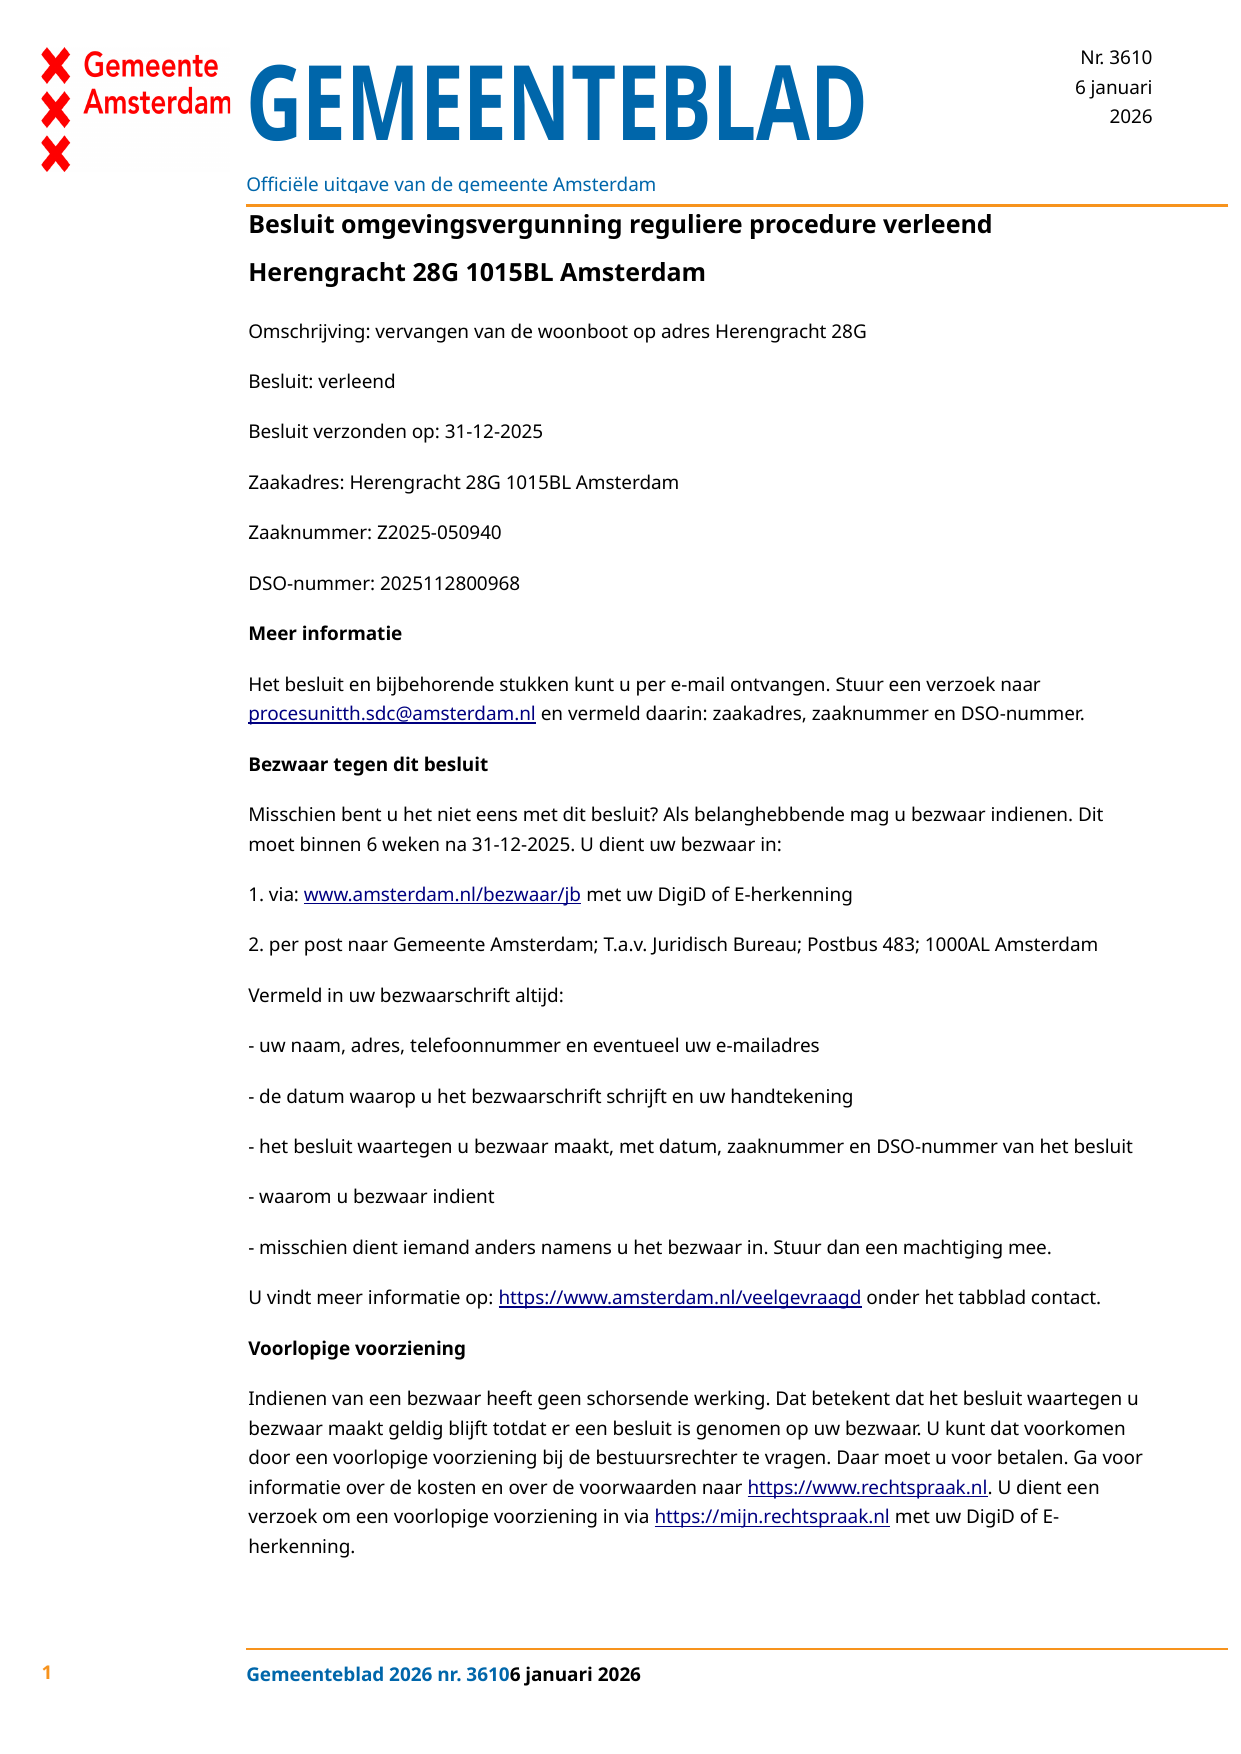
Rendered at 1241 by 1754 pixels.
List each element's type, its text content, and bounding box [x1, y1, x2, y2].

text - misschien dient iemand anders namens u het bezwaar in. Stuur dan een machtiging mee. [248, 1234, 1152, 1260]
text Voorlopige voorziening [248, 1335, 1152, 1361]
text - de datum waarop u het bezwaarschrift schrijft en uw handtekening [248, 1083, 1152, 1109]
text Misschien bent u het niet eens met dit besluit? Als belanghebbende mag u bezwaar indienen. Dit moet binnen 6 weken na 31-12-2025. U dient uw bezwaar in: [248, 801, 1152, 857]
text Besluit omgevingsvergunning reguliere procedure verleend Herengracht 28G 1015BL Amsterdam [248, 207, 1152, 288]
text Bezwaar tegen dit besluit [248, 751, 1152, 777]
text 2. per post naar Gemeente Amsterdam; T.a.v. Juridisch Bureau; Postbus 483; 1000AL Amsterdam [248, 932, 1152, 957]
text - waarom u bezwaar indient [248, 1184, 1152, 1209]
text DSO-nummer: 2025112800968 [248, 570, 1152, 596]
text 1. via: www.amsterdam.nl/bezwaar/jb met uw DigiD of E-herkenning [248, 881, 1152, 907]
text Zaakadres: Herengracht 28G 1015BL Amsterdam [248, 469, 1152, 495]
text Indienen van een bezwaar heeft geen schorsende werking. Dat betekent dat het besluit waartegen u bezwaar maakt geldig blijft totdat er een besluit is genomen op uw bezwaar. U kunt dat voorkomen door een voorlopige voorziening bij de bestuursrechter te vragen. Daar moet u voor betalen. Ga voor informatie over de kosten en over de voorwaarden naar https://www.rechtspraak.nl. U dient een verzoek om een voorlopige voorziening in via https://mijn.rechtspraak.nl met uw DigiD of E-herkenning. [248, 1385, 1152, 1559]
text Besluit: verleend [248, 368, 1152, 394]
text Omschrijving: vervangen van de woonboot op adres Herengracht 28G [248, 318, 1152, 344]
text Besluit verzonden op: 31-12-2025 [248, 419, 1152, 444]
text Vermeld in uw bezwaarschrift altijd: [248, 982, 1152, 1008]
text - het besluit waartegen u bezwaar maakt, met datum, zaaknummer en DSO-nummer van het besluit [248, 1133, 1152, 1159]
text Het besluit en bijbehorende stukken kunt u per e-mail ontvangen. Stuur een verzoek naar procesunitth.sdc@amsterdam.nl en vermeld daarin: zaakadres, zaaknummer en DSO-nummer. [248, 671, 1152, 726]
picture [41, 47, 231, 172]
text Zaaknummer: Z2025-050940 [248, 519, 1152, 545]
text Meer informatie [248, 620, 1152, 646]
text - uw naam, adres, telefoonnummer en eventueel uw e-mailadres [248, 1032, 1152, 1058]
text U vindt meer informatie op: https://www.amsterdam.nl/veelgevraagd onder het tabblad contact. [248, 1284, 1152, 1310]
